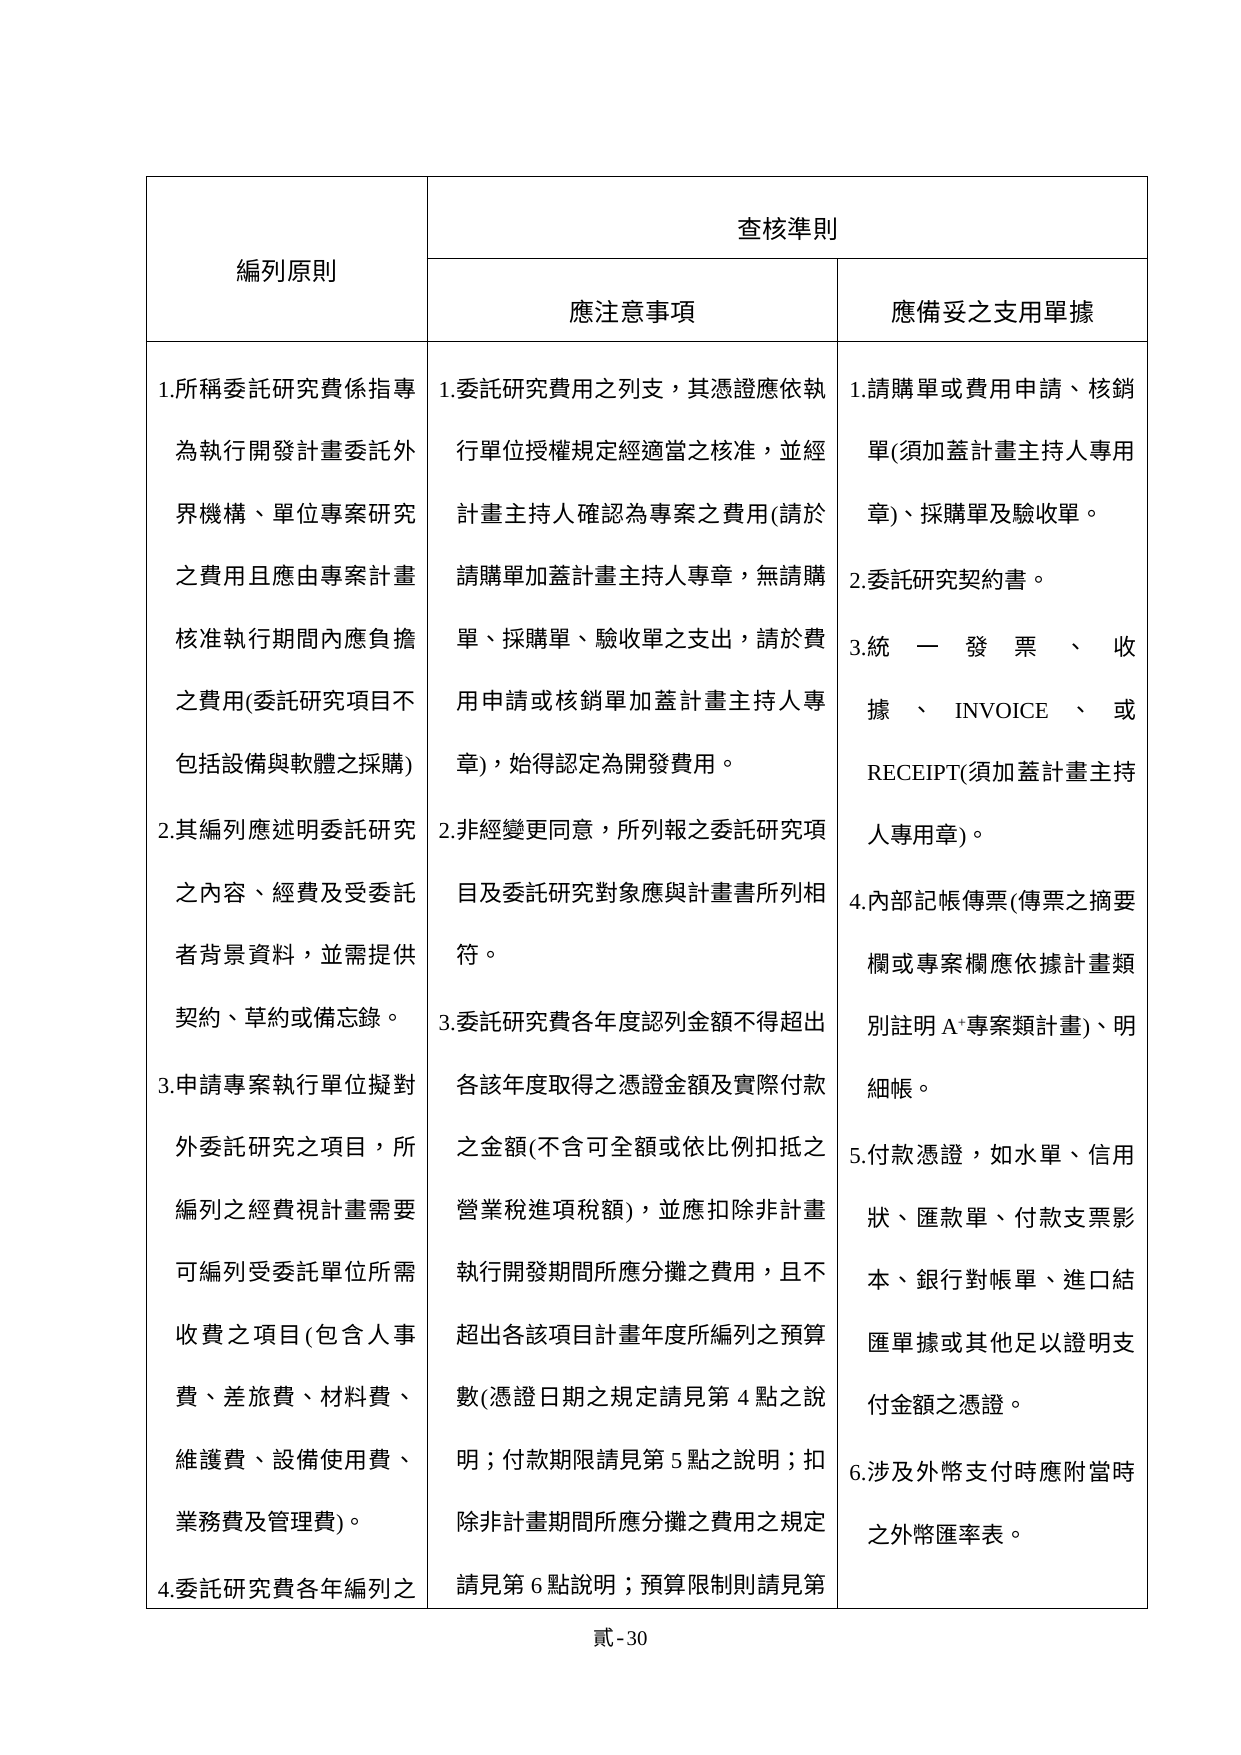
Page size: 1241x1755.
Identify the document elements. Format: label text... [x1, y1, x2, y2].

table_header 查核準則 [428, 177, 1147, 258]
table_cell 應注意事項 [428, 259, 837, 341]
table_cell 應備妥之支用單據 [838, 259, 1147, 341]
table_cell 請購單或費用申請、核銷單(須加蓋計畫主持人專用章)、採購單及驗收單。 委託研究契約書。 統一發票、收據、INVOICE、或RECEIPT(須加蓋計畫主持人專用章)。 內部記帳傳票(傳票之摘要欄或專案欄應依據計畫類別註明A+專案類計畫)、明細帳。 付款憑證，如水單、信用狀、匯款單、付款支票影本、銀行對帳單、進口結匯單據或其他足以證明支付金額之憑證。 涉及外幣支付時應附當時之外幣匯率表。 若為分攤，應附分攤表。 支付委託研究費代扣稅額之扣繳稅額繳款書。 變更申請及核准文件。 若委託研究簽訂契約內容中明訂「受試者相關費用」由廠商直接支付受測病人者，經費查核時應備妥下列文件： 查核受試同意書，以確定受試驗者之姓名。受試同意書(Informed Consent)指由試驗主持人於試驗執行前向受試驗者或法定代理人述明研究狀況、試驗目的、參與試驗可能獲得之效益、可能產生之副作用及危險、目前其他可能的療法、與受試驗者的權利和責任後，由受試驗者簽署自願參加該臨床試驗的證明。受試驗者(Trial Subject)：指參加臨床試驗者(實驗組或對照組)，包括：(a)參與試驗的健康自願者。(b)與疾病和試驗用藥品臨床使用目的無關的病患。(c)與疾病和試驗用藥品臨床使用目的相關的病患。 查核受試驗者之領款收據、執行單位轉帳付款憑證、扣繳憑單。以確定受試驗者是否有領款。 於接近結案時，查核個案報告表(Case Report Form)，以確定受試驗者是否確實參與試驗。個案報告表(Case Report Form)指依試驗計畫書用來記錄每位受試驗者在試驗期間資料的表格。 經濟部補助專案計畫技術引進及委託研究廠商合作聲明書或於委託研究契約書中明載相當之內容。 [838, 342, 1147, 1608]
table_header 編列原則 [147, 177, 427, 341]
table_cell 所稱委託研究費係指專為執行開發計畫委託外界機構、單位專案研究之費用且應由專案計畫核准執行期間內應負擔之費用(委託研究項目不包括設備與軟體之採購) 其編列應述明委託研究之內容、經費及受委託者背景資料，並需提供契約、草約或備忘錄。 申請專案執行單位擬對外委託研究之項目，所編列之經費視計畫需要可編列受委託單位所需收費之項目(包含人事費、差旅費、材料費、維護費、設備使用費、業務費及管理費)。 委託研究費各年編列之預算金額即為各該年度應取得之憑證及應付款之金額(不含可扣抵之營業稅)，且非計畫核准執行期間應分攤之費用不得編列為本計畫專案之費用。 [147, 342, 427, 1608]
table_cell 委託研究費用之列支，其憑證應依執行單位授權規定經適當之核准，並經計畫主持人確認為專案之費用(請於請購單加蓋計畫主持人專章，無請購單、採購單、驗收單之支出，請於費用申請或核銷單加蓋計畫主持人專章)，始得認定為開發費用。 非經變更同意，所列報之委託研究項目及委託研究對象應與計畫書所列相符。 委託研究費各年度認列金額不得超出各該年度取得之憑證金額及實際付款之金額(不含可全額或依比例扣抵之營業稅進項稅額)，並應扣除非計畫執行開發期間所應分攤之費用，且不超出各該項目計畫年度所編列之預算數(憑證日期之規定請見第4點之說明；付款期限請見第5點之說明；扣除非計畫期間所應分攤之費用之規定請見第6點說明；預算限制則請見第7點說明)。 各年度委託研究費之憑證日期(含發票、收據、INVOICE日期)應在各該年度起迄期間內。列報費用之傳票日期應在計畫所核定執行開發期間內。 付款期限： 非結案年度：非結案年度之款項，其匯款日期或轉帳日期或票據之到期日應在各該年度起迄期間內，並於帳務查核前舉證該款項已確實付款成功。 結案年度：結案年度所編列之款項至遲應於計畫核定開發期間結束日起算3個月內完成付款(計畫開發期間結束日當日不計入3個月的期限)，並於結案帳務查核前舉證該款項已確實付款成功。(即結案年度之匯款日期或轉帳日期或票據之到期日可在計畫執行期間後，但需於計畫開發期間結束日起算3個月內舉證該付款支票兌現或匯款或轉帳完成，但發票、收據、INVOICE日期仍應在該年度計畫期間內，並列入結案月份之月報表中報支)。 委託研究契約約定執行期間超出專案計畫核准執行期間，應核減非計畫期間所應分攤之費用。 各年度所列報之金額應不超出各該項目計畫年度所編列之預算數(契約以外幣計價者，各年度及計畫期間累計所報支之費用應不超出該契約所訂外幣總價)。 委託研究費應以貨幣為交易單位，所列報之委託研究費金額應與契約、支用單據、分攤紀錄等相符，並應直接支付計畫核准對象(其亦應為委託研究契約之簽約對象及發票或收據之開立者)，並且取得支付證明，不得透過關係企業或其他廠商支付或採取債權債務互抵的方式處理(如為聯盟計畫，由其中一家執行單位代表與委託對象簽約並由其墊付，所需費用則由各聯盟廠商分攤者，應於計畫書及委託研究契約列明分攤方式及付款方式)，惟若進行臨床試驗研究者，得與轉委託單位於契約內容中明訂經費支付方式，並支付給契約約定之對象(例如：執行計畫廠商直接支付轉委託單位之研究費僅包含「主持醫師費」、「臨床護士費用」，另「受試者相關費用」則由廠商直接支付受測病人等。)。 [428, 342, 837, 1608]
